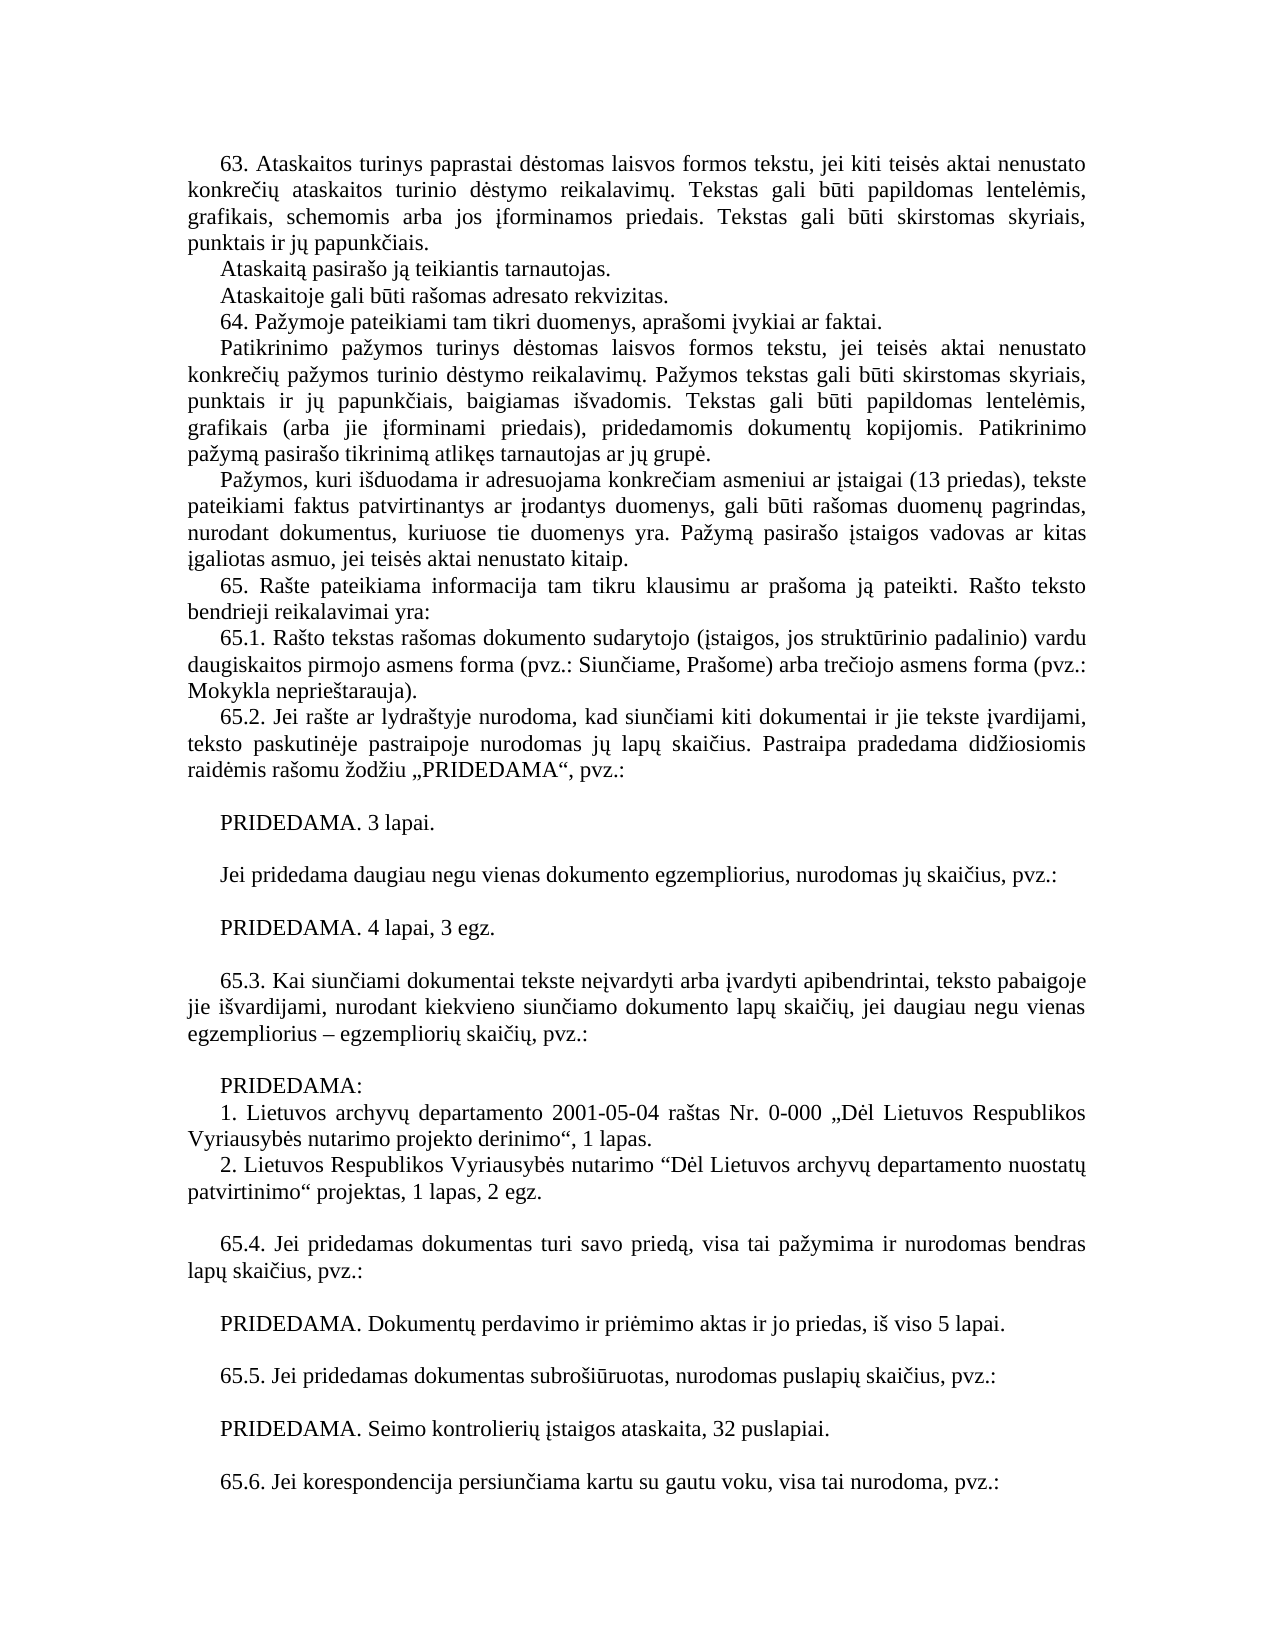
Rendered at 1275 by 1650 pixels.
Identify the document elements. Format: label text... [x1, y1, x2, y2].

text PRIDEDAMA: [187, 1072, 1087, 1099]
text 65.1. Rašto tekstas rašomas dokumento sudarytojo (įstaigos, jos struktūrinio padalinio) vardu daugiskaitos pirmojo asmens forma (pvz.: Siunčiame, Prašome) arba trečiojo asmens forma (pvz.: Mokykla neprieštarauja). [187, 624, 1087, 703]
text 65.2. Jei rašte ar lydraštyje nurodoma, kad siunčiami kiti dokumentai ir jie tekste įvardijami, teksto paskutinėje pastraipoje nurodomas jų lapų skaičius. Pastraipa pradedama didžiosiomis raidėmis rašomu žodžiu „PRIDEDAMA“, pvz.: [187, 703, 1087, 782]
text PRIDEDAMA. 3 lapai. [187, 809, 1087, 835]
text 65.6. Jei korespondencija persiunčiama kartu su gautu voku, visa tai nurodoma, pvz.: [187, 1468, 1087, 1494]
text Ataskaitoje gali būti rašomas adresato rekvizitas. [187, 282, 1087, 308]
text 64. Pažymoje pateikiami tam tikri duomenys, aprašomi įvykiai ar faktai. [187, 308, 1087, 334]
text 65.5. Jei pridedamas dokumentas subrošiūruotas, nurodomas puslapių skaičius, pvz.: [187, 1362, 1087, 1389]
text PRIDEDAMA. Dokumentų perdavimo ir priėmimo aktas ir jo priedas, iš viso 5 lapai. [187, 1309, 1087, 1336]
text PRIDEDAMA. 4 lapai, 3 egz. [187, 914, 1087, 941]
text 65.4. Jei pridedamas dokumentas turi savo priedą, visa tai pažymima ir nurodomas bendras lapų skaičius, pvz.: [187, 1231, 1087, 1283]
text Jei pridedama daugiau negu vienas dokumento egzempliorius, nurodomas jų skaičius, pvz.: [187, 862, 1087, 888]
text 65. Rašte pateikiama informacija tam tikru klausimu ar prašoma ją pateikti. Rašto teksto bendrieji reikalavimai yra: [187, 572, 1087, 624]
text 63. Ataskaitos turinys paprastai dėstomas laisvos formos tekstu, jei kiti teisės aktai nenustato konkrečių ataskaitos turinio dėstymo reikalavimų. Tekstas gali būti papildomas lentelėmis, grafikais, schemomis arba jos įforminamos priedais. Tekstas gali būti skirstomas skyriais, punktais ir jų papunkčiais. [187, 150, 1087, 255]
text PRIDEDAMA. Seimo kontrolierių įstaigos ataskaita, 32 puslapiai. [187, 1415, 1087, 1441]
text Patikrinimo pažymos turinys dėstomas laisvos formos tekstu, jei teisės aktai nenustato konkrečių pažymos turinio dėstymo reikalavimų. Pažymos tekstas gali būti skirstomas skyriais, punktais ir jų papunkčiais, baigiamas išvadomis. Tekstas gali būti papildomas lentelėmis, grafikais (arba jie įforminami priedais), pridedamomis dokumentų kopijomis. Patikrinimo pažymą pasirašo tikrinimą atlikęs tarnautojas ar jų grupė. [187, 334, 1087, 466]
text Ataskaitą pasirašo ją teikiantis tarnautojas. [187, 255, 1087, 282]
text 65.3. Kai siunčiami dokumentai tekste neįvardyti arba įvardyti apibendrintai, teksto pabaigoje jie išvardijami, nurodant kiekvieno siunčiamo dokumento lapų skaičių, jei daugiau negu vienas egzempliorius – egzempliorių skaičių, pvz.: [187, 967, 1087, 1046]
text 1. Lietuvos archyvų departamento 2001-05-04 raštas Nr. 0-000 „Dėl Lietuvos Respublikos Vyriausybės nutarimo projekto derinimo“, 1 lapas. [187, 1099, 1087, 1151]
text Pažymos, kuri išduodama ir adresuojama konkrečiam asmeniui ar įstaigai (13 priedas), tekste pateikiami faktus patvirtinantys ar įrodantys duomenys, gali būti rašomas duomenų pagrindas, nurodant dokumentus, kuriuose tie duomenys yra. Pažymą pasirašo įstaigos vadovas ar kitas įgaliotas asmuo, jei teisės aktai nenustato kitaip. [187, 466, 1087, 572]
text 2. Lietuvos Respublikos Vyriausybės nutarimo “Dėl Lietuvos archyvų departamento nuostatų patvirtinimo“ projektas, 1 lapas, 2 egz. [187, 1151, 1087, 1204]
